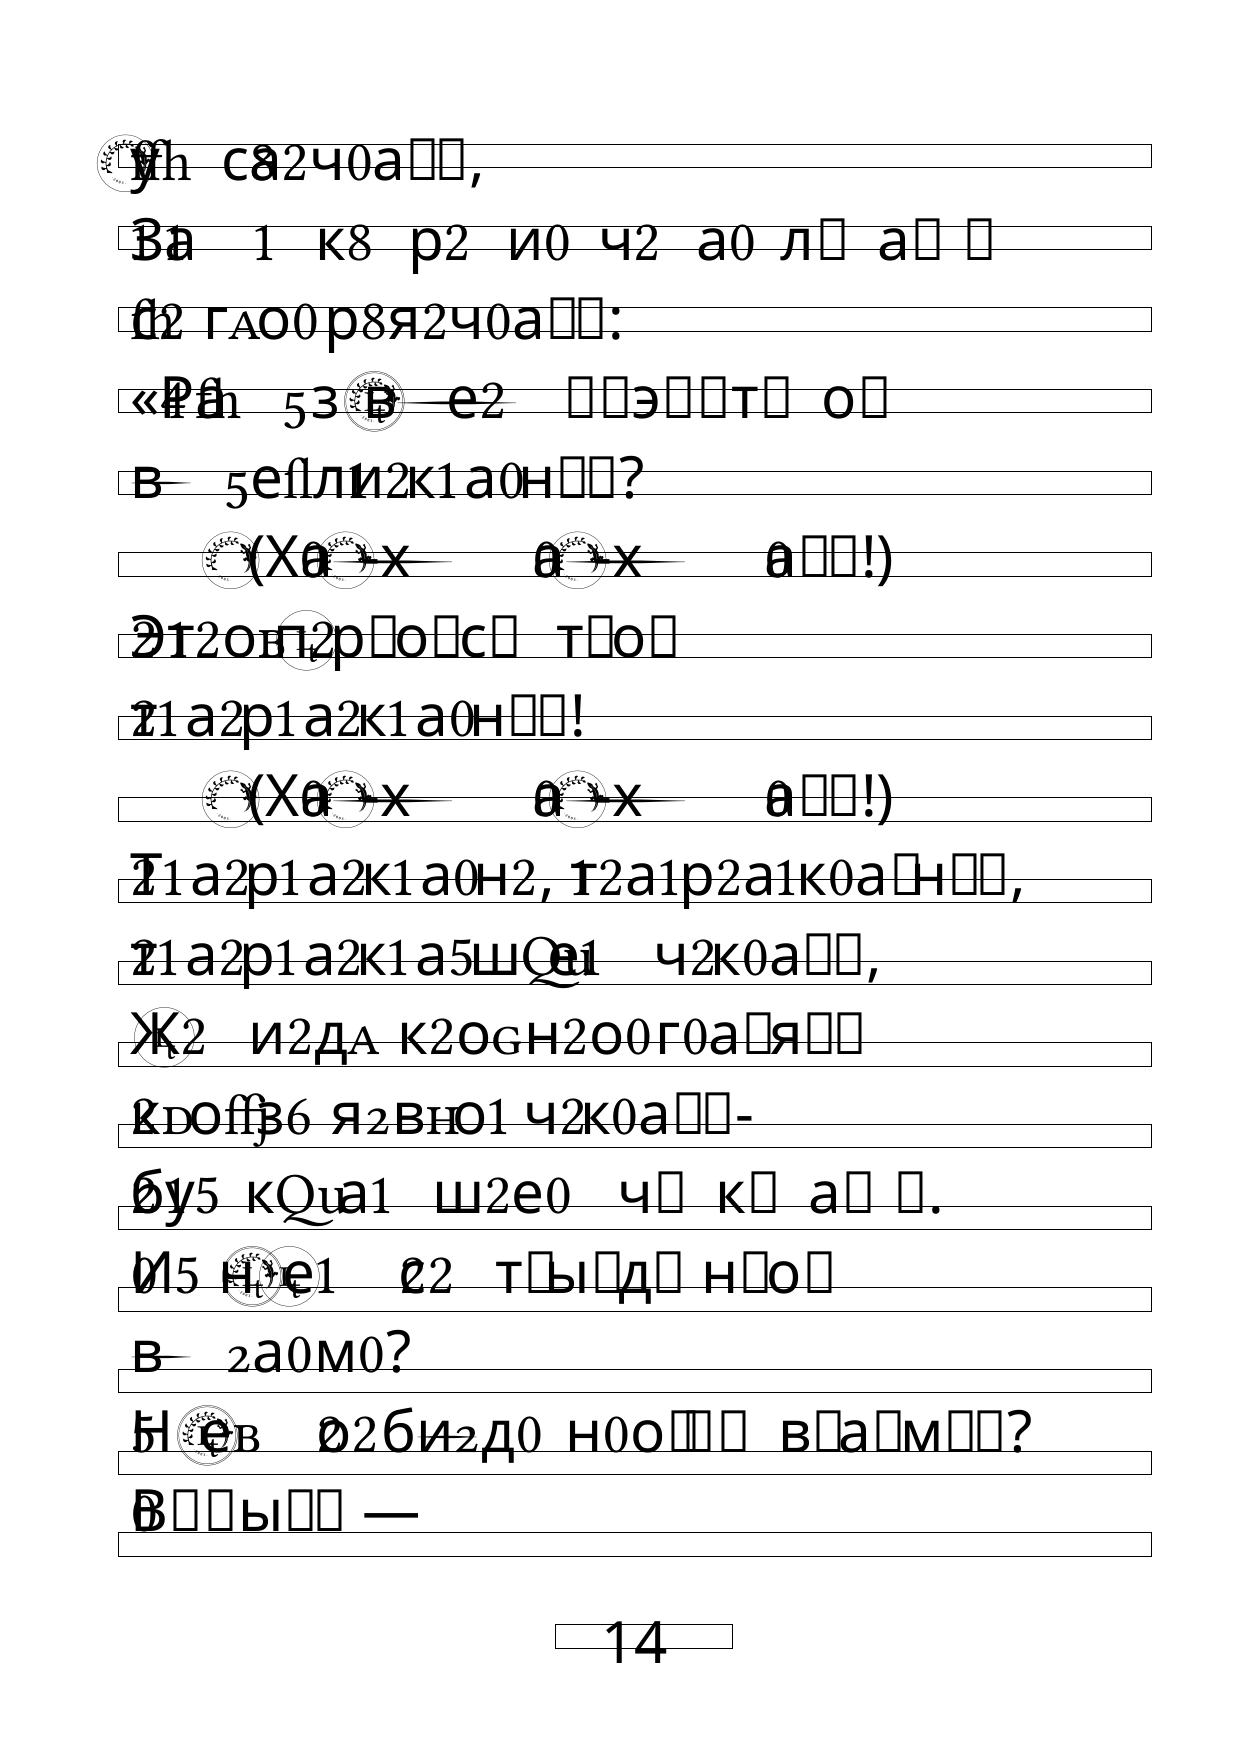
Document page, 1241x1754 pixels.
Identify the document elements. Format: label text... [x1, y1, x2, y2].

text (Ха-ха-ха!) [130, 516, 1140, 552]
text (Ха-ха-ха!) [130, 754, 1140, 797]
text Жидконогая козявочка-букашечка. [130, 1148, 1140, 1206]
text Таракан, таракан, таракашечка, [130, 903, 1140, 961]
text Жидконогая козявочка-букашечка. [130, 1067, 1140, 1124]
text Это просто таракан! [130, 658, 1140, 716]
text Не обидно вам? [130, 1393, 1140, 1451]
text Не обидно вам? [879, 1413, 897, 1449]
text Не обидно вам? [951, 1413, 969, 1449]
text Не обидно вам? [724, 1413, 742, 1449]
text Таракан, таракан, таракашечка, [130, 985, 1140, 992]
text «Разве это великан? [130, 413, 1140, 471]
text «Разве это великан? [130, 357, 1140, 389]
text Не обидно вам? [980, 1413, 998, 1449]
text Таракан, таракан, таракашечка, [130, 833, 1140, 879]
text Это просто таракан! [130, 740, 1140, 754]
text Вы — зубастые, [130, 1475, 1140, 1532]
text Увидала усача, [130, 168, 1140, 198]
text Закричала сгоряча: [130, 332, 1140, 357]
text Увидала усача, [130, 118, 1140, 144]
text Это просто таракан! [130, 595, 1140, 634]
text (Ха-ха-ха!) [130, 577, 1140, 595]
text Закричала сгоряча: [130, 250, 1140, 307]
text И не стыдно вам? [130, 1312, 1140, 1369]
text Закричала сгоряча: [130, 198, 1140, 226]
text Жидконогая козявочка-букашечка. [130, 992, 1140, 1042]
text Не обидно вам? [819, 1413, 837, 1449]
text И не стыдно вам? [130, 1231, 1140, 1287]
text (Ха-ха-ха!) [130, 822, 1140, 833]
text «Разве это великан? [130, 495, 1140, 516]
